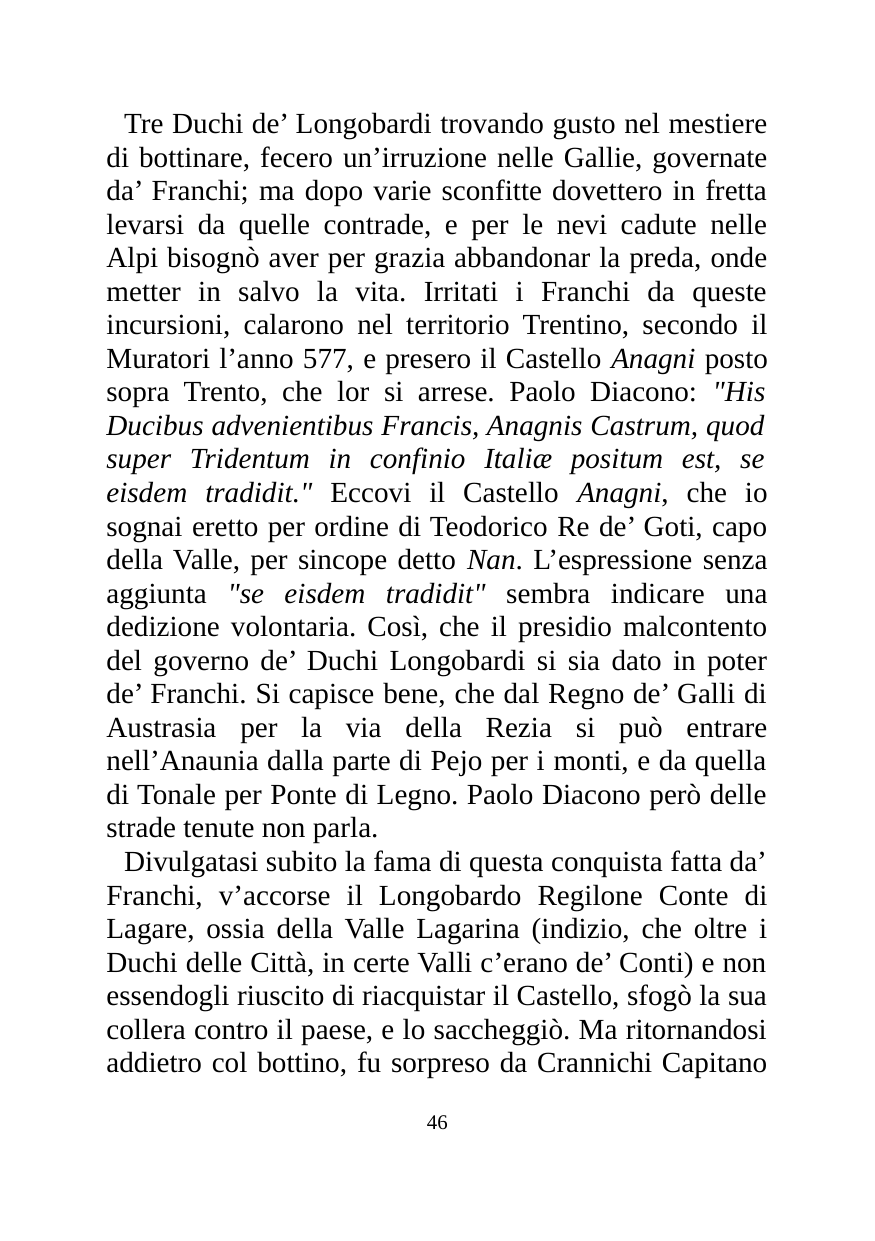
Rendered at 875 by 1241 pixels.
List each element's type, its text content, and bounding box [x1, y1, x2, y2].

text Divulgatasi subito la fama di questa conquista fatta da’ Franchi, v’accorse il Longobardo Regilone Conte di Lagare, ossia della Valle Lagarina (indizio, che oltre i Duchi delle Città, in certe Valli c’erano de’ Conti) e non essendogli riuscito di riacquistar il Castello, sfogò la sua collera contro il paese, e lo saccheggiò. Ma ritornandosi addietro col bottino, fu sorpreso da Crannichi Capitano [106, 844, 768, 1079]
text Tre Duchi de’ Longobardi trovando gusto nel mestiere di bottinare, fecero un’irruzione nelle Gallie, governate da’ Franchi; ma dopo varie sconfitte dovettero in fretta levarsi da quelle contrade, e per le nevi cadute nelle Alpi bisognò aver per grazia abbandonar la preda, onde metter in salvo la vita. Irritati i Franchi da queste incursioni, calarono nel territorio Trentino, secondo il Muratori l’anno 577, e presero il Castello Anagni posto sopra Trento, che lor si arrese. Paolo Diacono: "His Ducibus advenientibus Francis, Anagnis Castrum, quod super Tridentum in confinio Italiæ positum est, se eisdem tradidit." Eccovi il Castello Anagni, che io sognai eretto per ordine di Teodorico Re de’ Goti, capo della Valle, per sincope detto Nan. L’espressione senza aggiunta "se eisdem tradidit" sembra indicare una dedizione volontaria. Così, che il presidio malcontento del governo de’ Duchi Longobardi si sia dato in poter de’ Franchi. Si capisce bene, che dal Regno de’ Galli di Austrasia per la via della Rezia si può entrare nell’Anaunia dalla parte di Pejo per i monti, e da quella di Tonale per Ponte di Legno. Paolo Diacono però delle strade tenute non parla. [106, 106, 768, 844]
